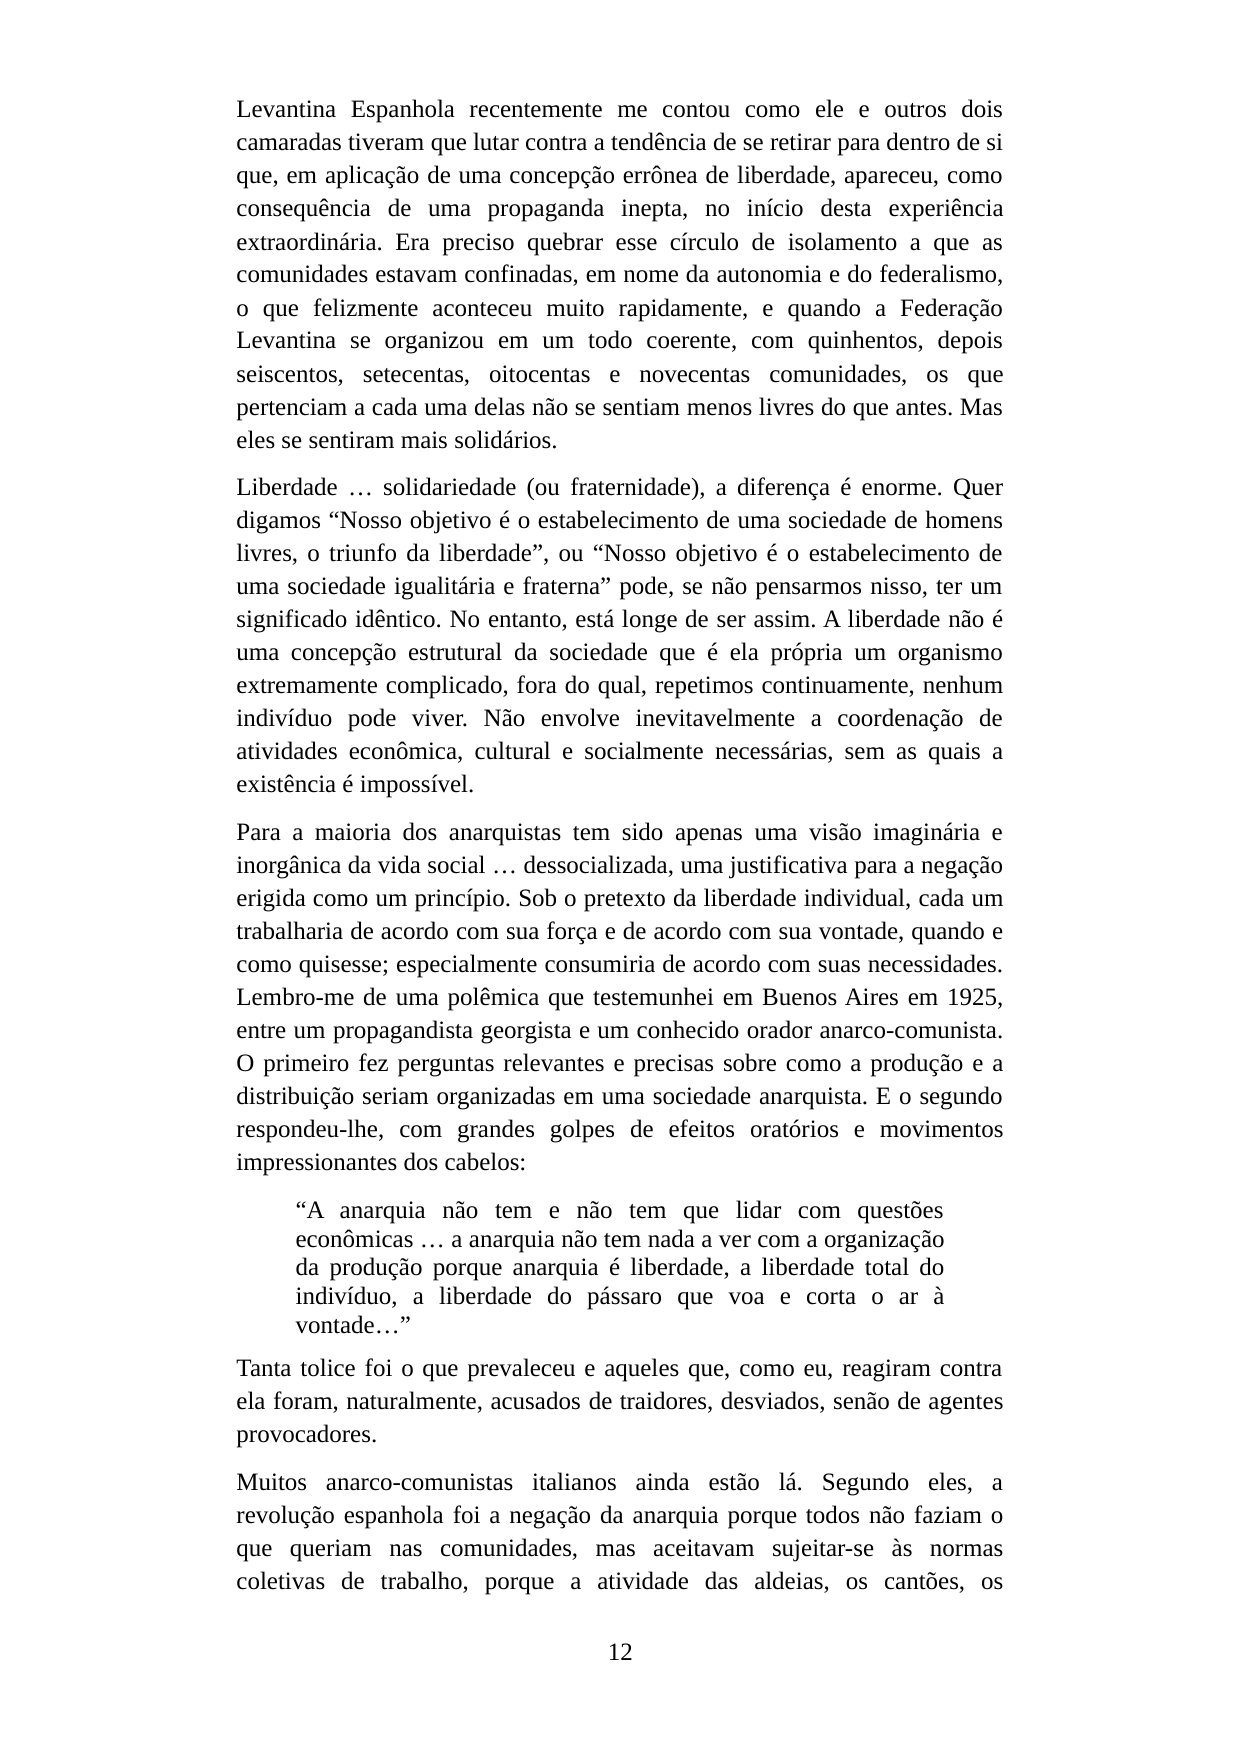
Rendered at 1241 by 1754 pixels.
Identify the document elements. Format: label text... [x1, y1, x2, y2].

text Tanta tolice foi o que prevaleceu e aqueles que, como eu, reagiram contra ela foram, naturalmente, acusados ​​de traidores, desviados, senão de agentes provocadores. [236, 1353, 1004, 1448]
text Liberdade … solidariedade (ou fraternidade), a diferença é enorme. Quer digamos “Nosso objetivo é o estabelecimento de uma sociedade de homens livres, o triunfo da liberdade”, ou “Nosso objetivo é o estabelecimento de uma sociedade igualitária e fraterna” pode, se não pensarmos nisso, ter um significado idêntico. No entanto, está longe de ser assim. A liberdade não é uma concepção estrutural da sociedade que é ela própria um organismo extremamente complicado, fora do qual, repetimos continuamente, nenhum indivíduo pode viver. Não envolve inevitavelmente a coordenação de atividades econômica, cultural e socialmente necessárias, sem as quais a existência é impossível. [236, 472, 1004, 798]
text Muitos anarco-comunistas italianos ainda estão lá. Segundo eles, a revolução espanhola foi a negação da anarquia porque todos não faziam o que queriam nas comunidades, mas aceitavam sujeitar-se às normas coletivas de trabalho, porque a atividade das aldeias, os cantões, os [236, 1467, 1004, 1594]
text Para a maioria dos anarquistas tem sido apenas uma visão imaginária e inorgânica da vida social … dessocializada, uma justificativa para a negação erigida como um princípio. Sob o pretexto da liberdade individual, cada um trabalharia de acordo com sua força e de acordo com sua vontade, quando e como quisesse; especialmente consumiria de acordo com suas necessidades. Lembro-me de uma polêmica que testemunhei em Buenos Aires em 1925, entre um propagandista georgista e um conhecido orador anarco-comunista. O primeiro fez perguntas relevantes e precisas sobre como a produção e a distribuição seriam organizadas em uma sociedade anarquista. E o segundo respondeu-lhe, com grandes golpes de efeitos oratórios e movimentos impressionantes dos cabelos: [236, 817, 1004, 1176]
text “A anarquia não tem e não tem que lidar com questões econômicas … a anarquia não tem nada a ver com a organização da produção porque anarquia é liberdade, a liberdade total do indivíduo, a liberdade do pássaro que voa e corta o ar à vontade…” [295, 1195, 945, 1339]
text Levantina Espanhola recentemente me contou como ele e outros dois camaradas tiveram que lutar contra a tendência de se retirar para dentro de si que, em aplicação de uma concepção errônea de liberdade, apareceu, como consequência de uma propaganda inepta, no início desta experiência extraordinária. Era preciso quebrar esse círculo de isolamento a que as comunidades estavam confinadas, em nome da autonomia e do federalismo, o que felizmente aconteceu muito rapidamente, e quando a Federação Levantina se organizou em um todo coerente, com quinhentos, depois seiscentos, setecentas, oitocentas e novecentas comunidades, os que pertenciam a cada uma delas não se sentiam menos livres do que antes. Mas eles se sentiram mais solidários. [236, 94, 1004, 453]
